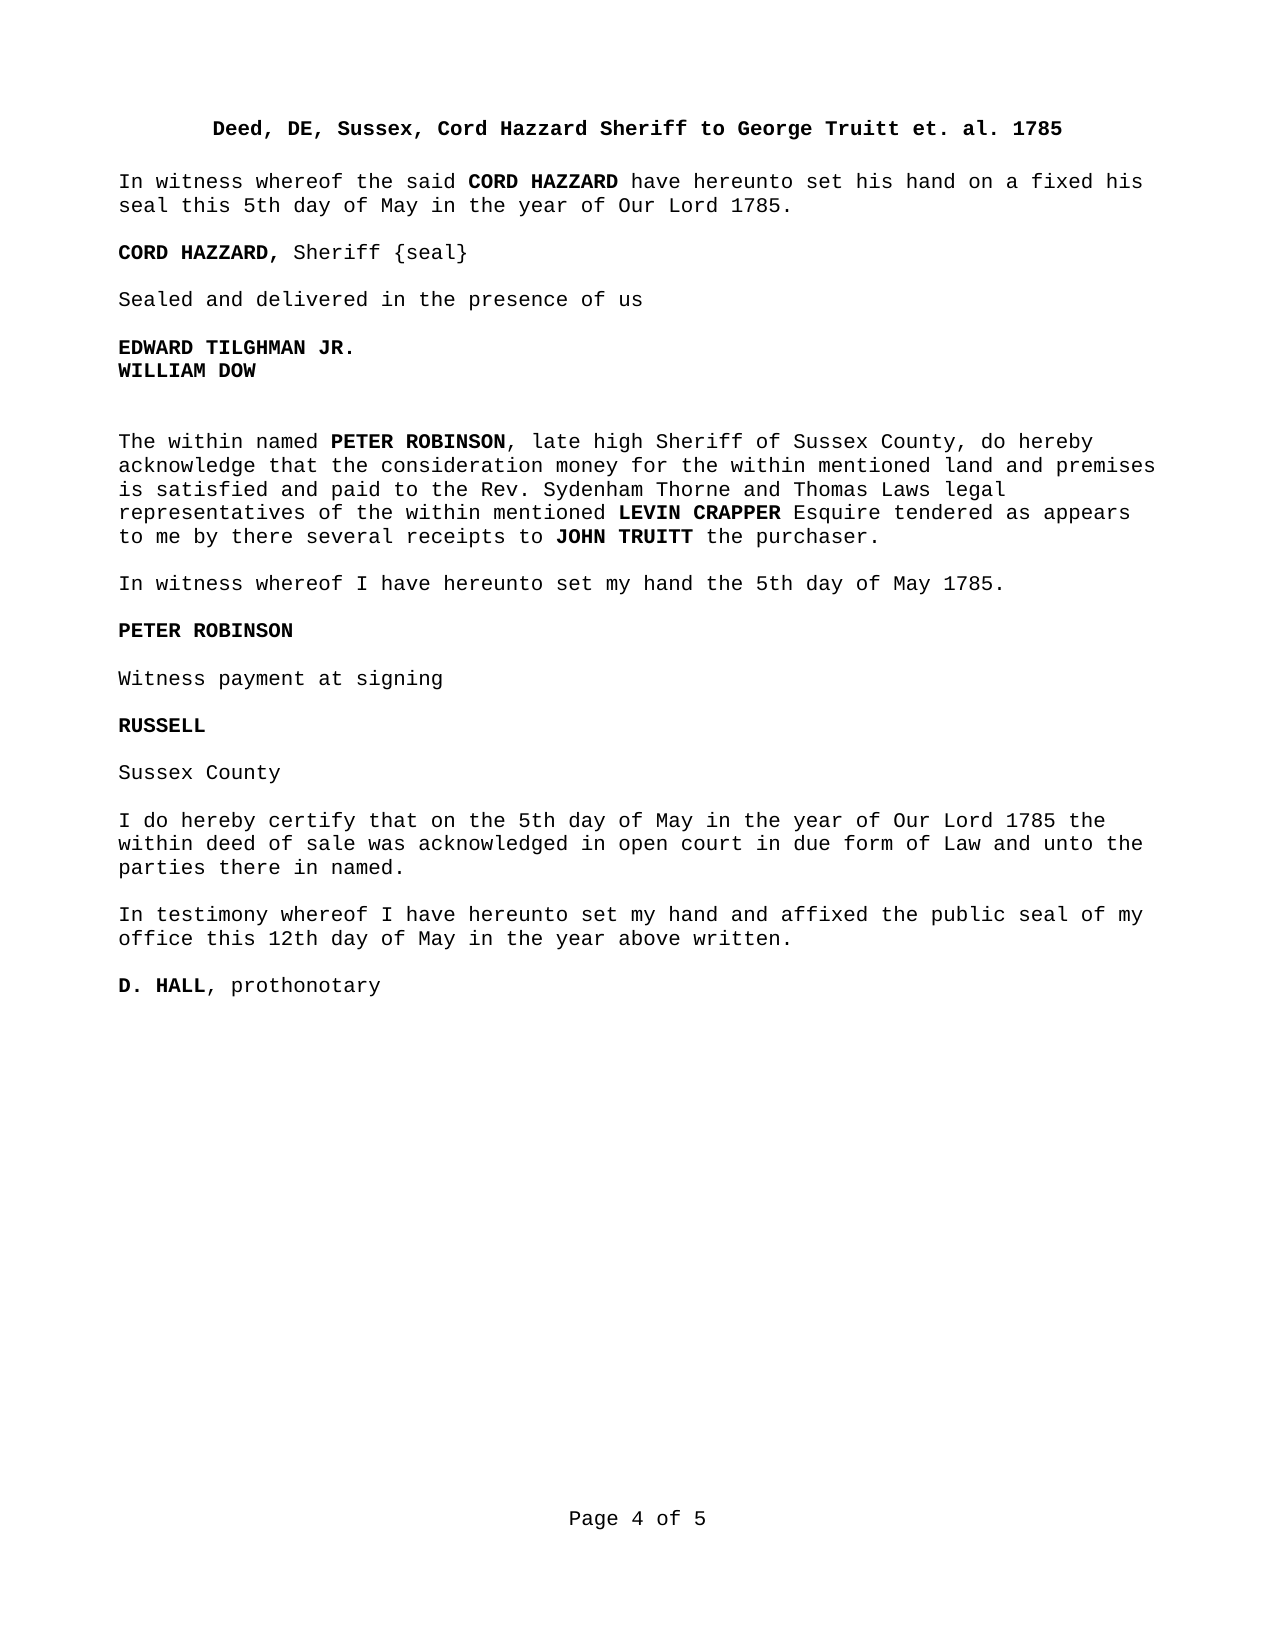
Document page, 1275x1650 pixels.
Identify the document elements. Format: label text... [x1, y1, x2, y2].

text In witness whereof the said cord Hazzard have hereunto set his hand on a fixed his seal this 5th day of May in the year of Our Lord 1785. [118, 171, 1157, 218]
text I do hereby certify that on the 5th day of May in the year of Our Lord 1785 the within deed of sale was acknowledged in open court in due form of Law and unto the parties there in named. [118, 810, 1157, 881]
text The within named Peter Robinson, late high Sheriff of Sussex County, do hereby acknowledge that the consideration money for the within mentioned land and premises is satisfied and paid to the Rev. Sydenham Thorne and Thomas Laws legal representatives of the within mentioned Levin crapper Esquire tendered as appears to me by there several receipts to John Truitt the purchaser. [118, 431, 1157, 549]
text Sealed and delivered in the presence of us [118, 289, 1157, 313]
text Peter Robinson [118, 621, 1157, 644]
text cord Hazzard, Sheriff {seal} [118, 242, 1157, 266]
text D. Hall, prothonotary [118, 975, 1157, 999]
text Russell [118, 715, 1157, 739]
text Witness payment at signing [118, 668, 1157, 691]
text Edward Tilghman Jr. [118, 337, 1157, 360]
text In testimony whereof I have hereunto set my hand and affixed the public seal of my office this 12th day of May in the year above written. [118, 904, 1157, 952]
text William Dow [118, 360, 1157, 384]
text In witness whereof I have hereunto set my hand the 5th day of May 1785. [118, 573, 1157, 597]
text Sussex County [118, 762, 1157, 786]
